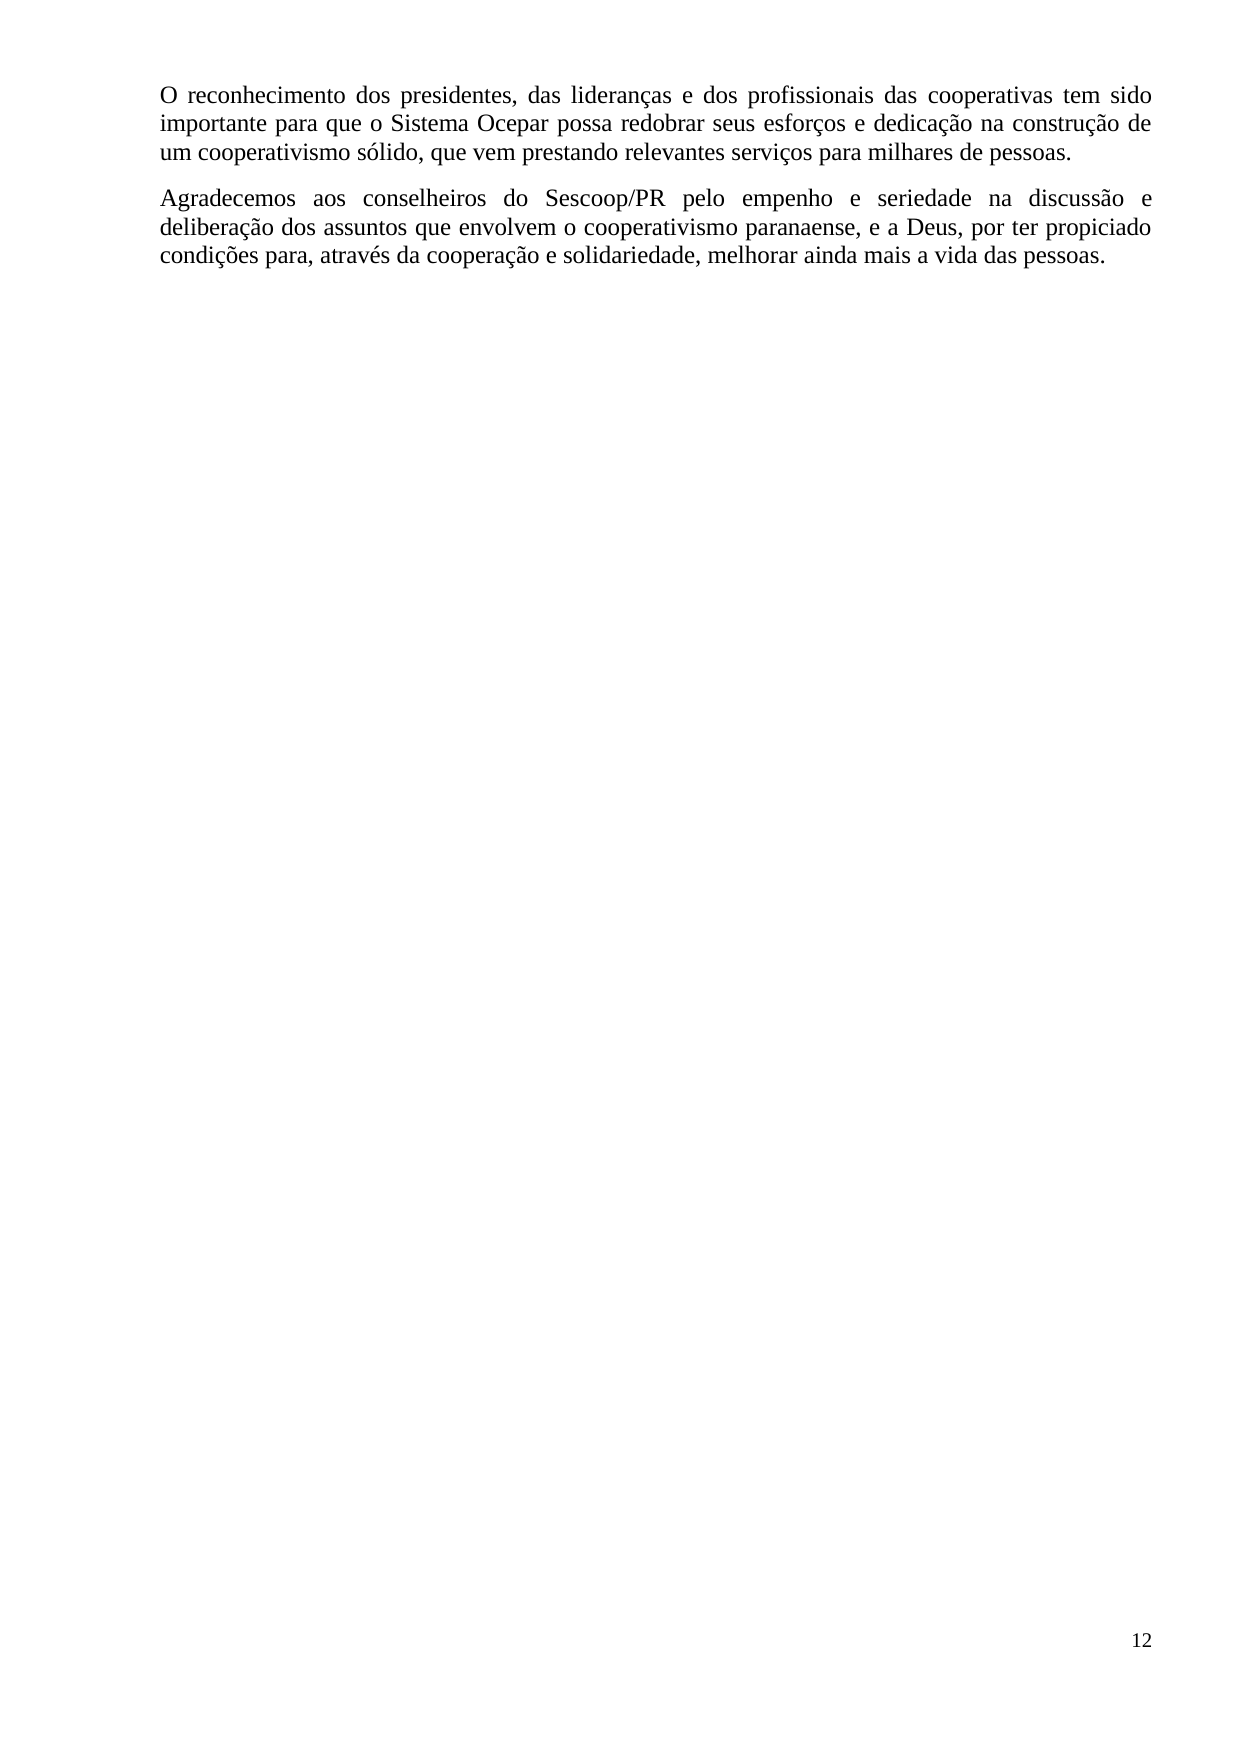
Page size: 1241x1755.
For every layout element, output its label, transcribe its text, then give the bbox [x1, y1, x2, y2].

text O reconhecimento dos presidentes, das lideranças e dos profissionais das cooperativas tem sido importante para que o Sistema Ocepar possa redobrar seus esforços e dedicação na construção de um cooperativismo sólido, que vem prestando relevantes serviços para milhares de pessoas. [159, 80, 1152, 166]
text Agradecemos aos conselheiros do Sescoop/PR pelo empenho e seriedade na discussão e deliberação dos assuntos que envolvem o cooperativismo paranaense, e a Deus, por ter propiciado condições para, através da cooperação e solidariedade, melhorar ainda mais a vida das pessoas. [159, 183, 1152, 269]
